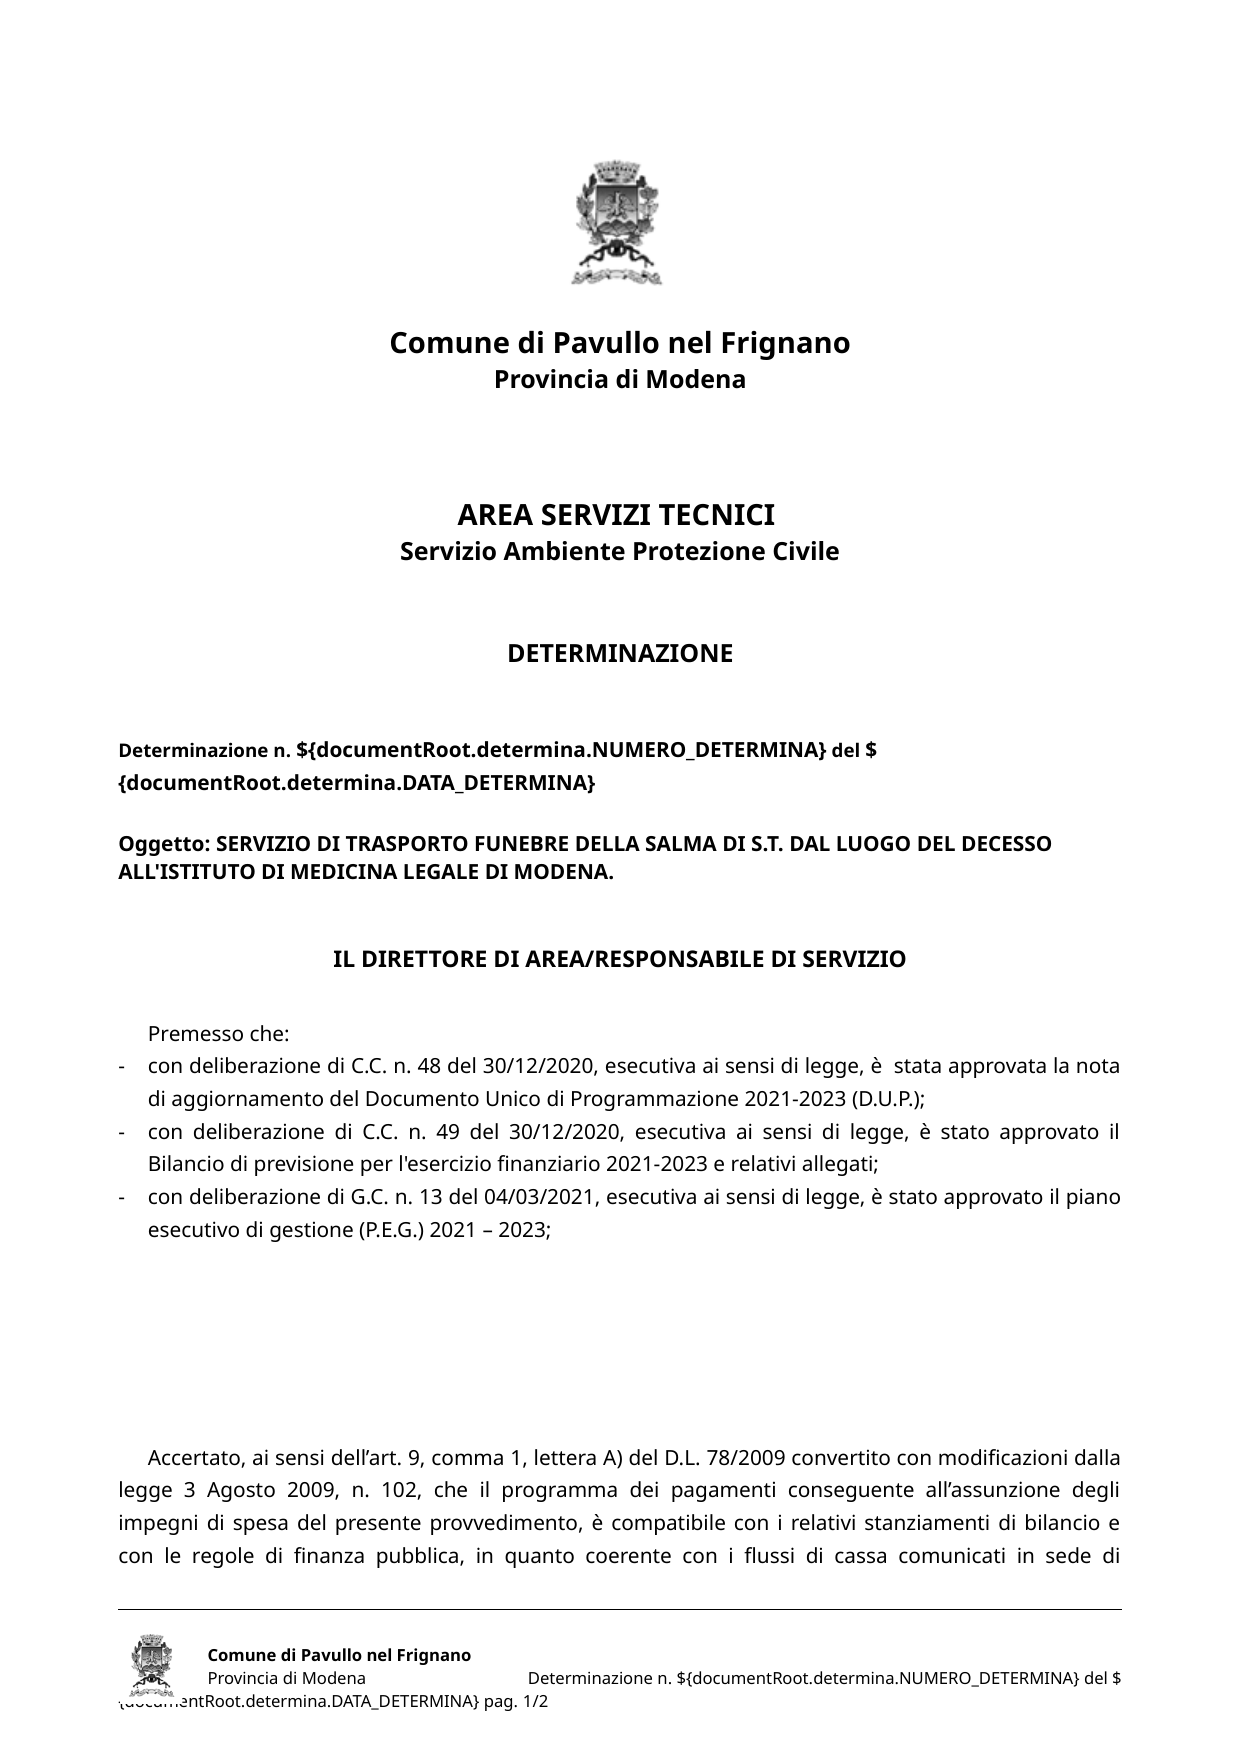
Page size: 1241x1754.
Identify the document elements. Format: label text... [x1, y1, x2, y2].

text DETERMINAZIONE [118, 636, 1122, 670]
text Accertato, ai sensi dell’art. 9, comma 1, lettera A) del D.L. 78/2009 convertito con modificazioni dalla legge 3 Agosto 2009, n. 102, che il programma dei pagamenti conseguente all’assunzione degli impegni di spesa del presente provvedimento, è compatibile con i relativi stanziamenti di bilancio e con le regole di finanza pubblica, in quanto coerente con i flussi di cassa comunicati in sede di [118, 1443, 1122, 1569]
list con deliberazione di C.C. n. 48 del 30/12/2020, esecutiva ai sensi di legge, è stata approvata la nota di aggiornamento del Documento Unico di Programmazione 2021-2023 (D.U.P.); [118, 1052, 1122, 1113]
list con deliberazione di C.C. n. 49 del 30/12/2020, esecutiva ai sensi di legge, è stato approvato il Bilancio di previsione per l'esercizio finanziario 2021-2023 e relativi allegati; [118, 1117, 1122, 1178]
picture [546, 152, 695, 289]
picture [120, 1631, 183, 1704]
text Premesso che: [118, 1019, 1122, 1047]
list con deliberazione di G.C. n. 13 del 04/03/2021, esecutiva ai sensi di legge, è stato approvato il piano esecutivo di gestione (P.E.G.) 2021 – 2023; [118, 1182, 1122, 1243]
text AREA SERVIZI TECNICI [118, 494, 1122, 533]
text IL DIRETTORE DI AREA/RESPONSABILE DI SERVIZIO [118, 943, 1122, 974]
text Servizio Ambiente Protezione Civile [118, 533, 1122, 568]
text Determinazione n. ${documentRoot.determina.NUMERO_DETERMINA} del ${documentRoot.determina.DATA_DETERMINA} [118, 735, 1122, 796]
text Oggetto: SERVIZIO DI TRASPORTO FUNEBRE DELLA SALMA DI S.T. DAL LUOGO DEL DECESSO ALL'ISTITUTO DI MEDICINA LEGALE DI MODENA. [118, 829, 1122, 886]
